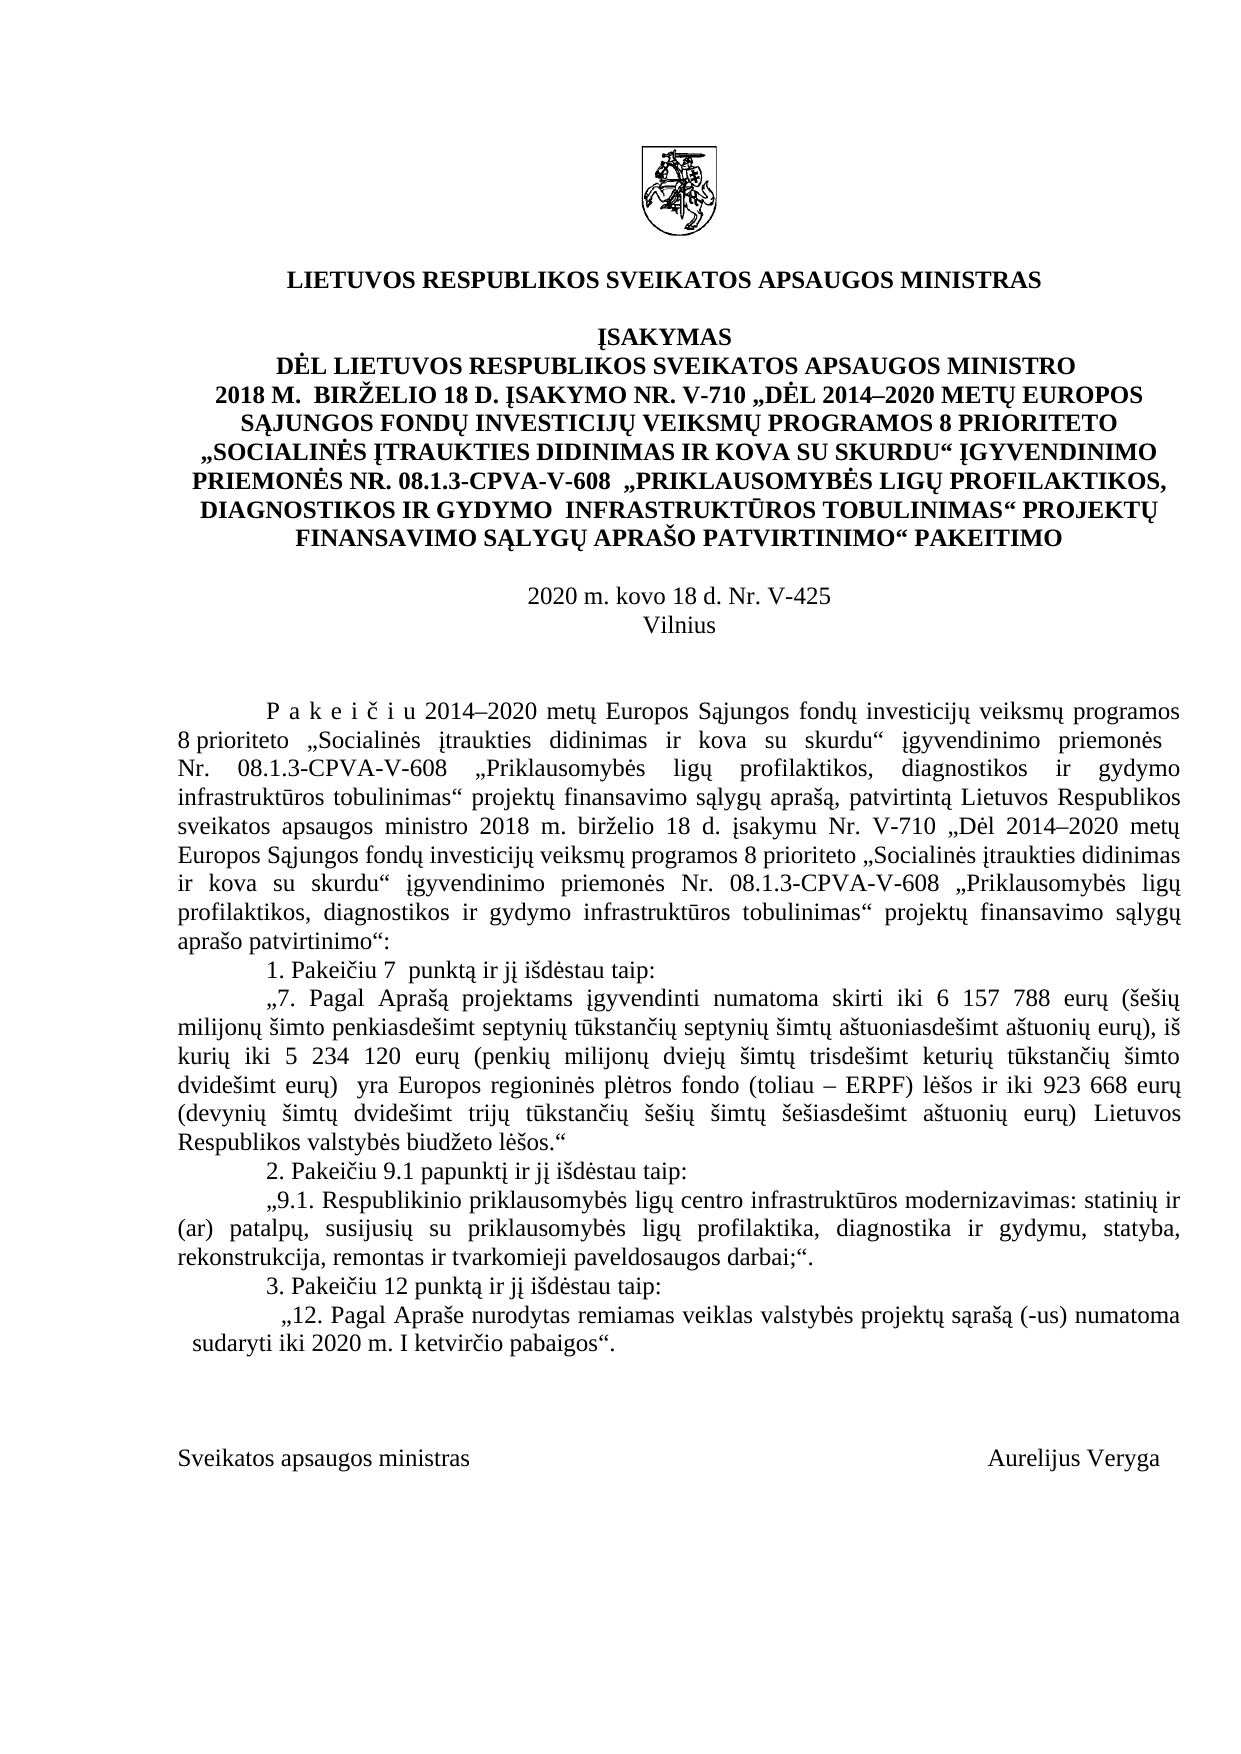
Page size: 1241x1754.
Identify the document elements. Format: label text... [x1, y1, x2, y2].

text „9.1. Respublikinio priklausomybės ligų centro infrastruktūros modernizavimas: statinių ir (ar) patalpų, susijusių su priklausomybės ligų profilaktika, diagnostika ir gydymu, statyba, rekonstrukcija, remontas ir tvarkomieji paveldosaugos darbai;“. [177, 1185, 1181, 1271]
text DĖL LIETUVOS RESPUBLIKOS SVEIKATOS APSAUGOS MINISTRO [177, 351, 1181, 380]
text „7. Pagal Aprašą projektams įgyvendinti numatoma skirti iki 6 157 788 eurų (šešių milijonų šimto penkiasdešimt septynių tūkstančių septynių šimtų aštuoniasdešimt aštuonių eurų), iš kurių iki 5 234 120 eurų (penkių milijonų dviejų šimtų trisdešimt keturių tūkstančių šimto dvidešimt eurų) yra Europos regioninės plėtros fondo (toliau – ERPF) lėšos ir iki 923 668 eurų (devynių šimtų dvidešimt trijų tūkstančių šešių šimtų šešiasdešimt aštuonių eurų) Lietuvos Respublikos valstybės biudžeto lėšos.“ [177, 983, 1181, 1156]
text 1. Pakeičiu 7 punktą ir jį išdėstau taip: [177, 955, 1181, 983]
text LIETUVOS RESPUBLIKOS SVEIKATOS APSAUGOS MINISTRAS [148, 265, 1181, 293]
text Sveikatos apsaugos ministras Aurelijus Veryga [177, 1443, 1181, 1472]
text „12. Pagal Apraše nurodytas remiamas veiklas valstybės projektų sąrašą (-us) numatoma sudaryti iki 2020 m. I ketvirčio pabaigos“. [192, 1300, 1181, 1357]
text 2018 M. BIRŽELIO 18 D. ĮSAKYMO NR. V-710 „DĖL 2014–2020 METŲ EUROPOS SĄJUNGOS FONDŲ INVESTICIJŲ VEIKSMŲ PROGRAMOS 8 PRIORITETO „SOCIALINĖS ĮTRAUKTIES DIDINIMAS IR KOVA SU SKURDU“ ĮGYVENDINIMO PRIEMONĖS NR. 08.1.3-CPVA-V-608 „PRIKLAUSOMYBĖS LIGŲ PROFILAKTIKOS, DIAGNOSTIKOS IR GYDYMO INFRASTRUKTŪROS TOBULINIMAS“ PROJEKTŲ FINANSAVIMO SĄLYGŲ APRAŠO PATVIRTINIMO“ PAKEITIMO [177, 380, 1181, 552]
text Vilnius [177, 610, 1181, 638]
text ĮSAKYMAS [148, 322, 1181, 351]
text 3. Pakeičiu 12 punktą ir jį išdėstau taip: [177, 1271, 1181, 1300]
text 2. Pakeičiu 9.1 papunktį ir jį išdėstau taip: [177, 1156, 1181, 1185]
text P a k e i č i u 2014–2020 metų Europos Sąjungos fondų investicijų veiksmų programos 8 prioriteto „Socialinės įtraukties didinimas ir kova su skurdu“ įgyvendinimo priemonės Nr. 08.1.3-CPVA-V-608 „Priklausomybės ligų profilaktikos, diagnostikos ir gydymo infrastruktūros tobulinimas“ projektų finansavimo sąlygų aprašą, patvirtintą Lietuvos Respublikos sveikatos apsaugos ministro 2018 m. birželio 18 d. įsakymu Nr. V-710 „Dėl 2014–2020 metų Europos Sąjungos fondų investicijų veiksmų programos 8 prioriteto „Socialinės įtraukties didinimas ir kova su skurdu“ įgyvendinimo priemonės Nr. 08.1.3-CPVA-V-608 „Priklausomybės ligų profilaktikos, diagnostikos ir gydymo infrastruktūros tobulinimas“ projektų finansavimo sąlygų aprašo patvirtinimo“: [177, 696, 1181, 955]
text 2020 m. kovo 18 d. Nr. V-425 [177, 581, 1181, 610]
